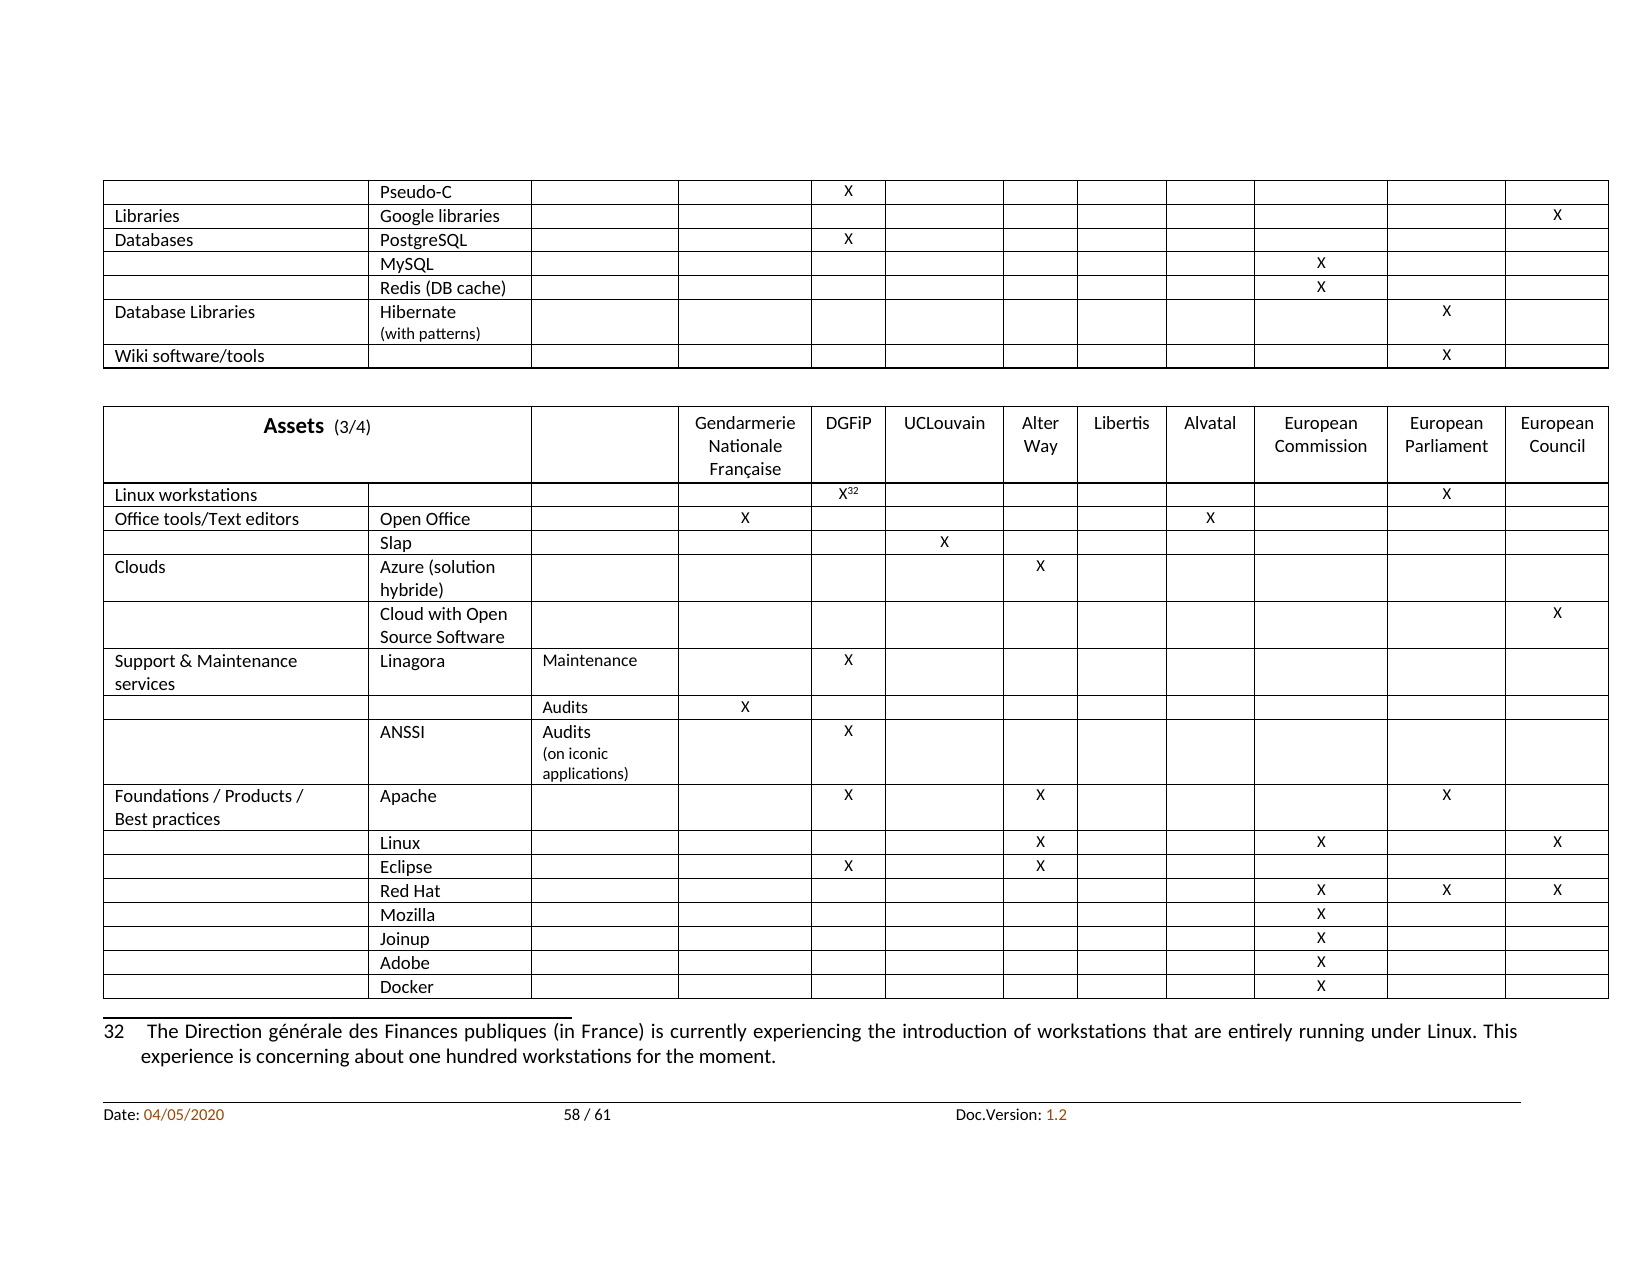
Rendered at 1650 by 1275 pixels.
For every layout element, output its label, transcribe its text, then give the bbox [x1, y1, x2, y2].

table_cell [812, 903, 885, 926]
table_cell [1388, 975, 1505, 998]
table_cell [104, 696, 368, 719]
table_cell [1255, 649, 1387, 695]
table_cell [1004, 300, 1077, 343]
table_cell X [1506, 602, 1608, 648]
table_cell [1004, 345, 1077, 367]
table_cell X [812, 229, 885, 251]
table_cell [1388, 927, 1505, 950]
table_cell [886, 276, 1003, 299]
table_cell [532, 507, 678, 530]
table_cell [1506, 345, 1608, 367]
table_cell [812, 345, 885, 367]
table_cell [812, 276, 885, 299]
table_cell Foundations / Products / Best practices [104, 785, 368, 830]
table_cell [1004, 181, 1077, 203]
table_cell [104, 879, 368, 902]
table_cell [1506, 720, 1608, 783]
table_cell Audits [532, 696, 678, 719]
table_cell [679, 300, 811, 343]
table_cell [1388, 951, 1505, 974]
table_cell X [1506, 879, 1608, 902]
table_cell [1078, 205, 1166, 227]
table_cell [1255, 300, 1387, 343]
table_cell [886, 252, 1003, 275]
table_cell [1506, 181, 1608, 203]
table_cell [532, 831, 678, 854]
table_cell ANSSI [369, 720, 531, 783]
table_cell [679, 879, 811, 902]
table_cell [1078, 785, 1166, 830]
table_cell Database Libraries [104, 300, 368, 343]
table_cell [532, 975, 678, 998]
table_cell Apache [369, 785, 531, 830]
table_cell [1388, 720, 1505, 783]
table_cell Joinup [369, 927, 531, 950]
table_cell [1167, 602, 1254, 648]
table_cell Maintenance [532, 649, 678, 695]
table_cell [1506, 276, 1608, 299]
table_cell X [1004, 555, 1077, 601]
table_cell X [1255, 276, 1387, 299]
table_cell [1078, 649, 1166, 695]
table_cell [532, 602, 678, 648]
table_cell [104, 927, 368, 950]
table_cell [1506, 903, 1608, 926]
table_cell [532, 531, 678, 554]
table_cell [1255, 785, 1387, 830]
table_cell [1004, 205, 1077, 227]
table_cell [886, 927, 1003, 950]
table_cell [369, 696, 531, 719]
table_cell [886, 785, 1003, 830]
table_cell X [812, 484, 885, 506]
table_cell [1167, 229, 1254, 251]
table_cell X [812, 181, 885, 203]
table_cell [1167, 345, 1254, 367]
table_cell Google libraries [369, 205, 531, 227]
table_cell [679, 205, 811, 227]
table_cell [1004, 927, 1077, 950]
table_cell X [1004, 785, 1077, 830]
table_cell [886, 229, 1003, 251]
table_cell [1078, 855, 1166, 878]
table_cell [1078, 927, 1166, 950]
table_cell [886, 181, 1003, 203]
table_cell [679, 975, 811, 998]
table_cell X [1388, 879, 1505, 902]
table_cell [1004, 720, 1077, 783]
table_cell [1388, 531, 1505, 554]
table_header European Commission [1255, 407, 1387, 482]
table_cell [1078, 507, 1166, 530]
table_cell [886, 345, 1003, 367]
table_cell [1078, 951, 1166, 974]
table_cell [1388, 205, 1505, 227]
table_cell [532, 903, 678, 926]
table_cell X [812, 855, 885, 878]
table_cell [1167, 720, 1254, 783]
table_cell [679, 252, 811, 275]
table_cell [1167, 276, 1254, 299]
table_cell [679, 785, 811, 830]
table_cell Pseudo-C [369, 181, 531, 203]
table_cell Docker [369, 975, 531, 998]
table_cell X [679, 507, 811, 530]
table_cell Eclipse [369, 855, 531, 878]
table_cell [1078, 831, 1166, 854]
table_cell [679, 345, 811, 367]
table_cell [1388, 181, 1505, 203]
table_header European Parliament [1388, 407, 1505, 482]
table_cell [1167, 975, 1254, 998]
table_cell [1167, 696, 1254, 719]
table_cell [532, 555, 678, 601]
table_cell [886, 831, 1003, 854]
table_cell [1255, 205, 1387, 227]
table_cell [1004, 903, 1077, 926]
table_cell [1078, 276, 1166, 299]
table_cell [886, 951, 1003, 974]
table_cell [1388, 276, 1505, 299]
table_cell [1004, 229, 1077, 251]
table_cell [532, 252, 678, 275]
table_cell [1167, 252, 1254, 275]
table_cell [679, 903, 811, 926]
table_cell [812, 951, 885, 974]
table_cell [1506, 555, 1608, 601]
table_cell Databases [104, 229, 368, 251]
table_cell [532, 855, 678, 878]
table_cell [104, 181, 368, 203]
table_cell [886, 903, 1003, 926]
table_cell X [1255, 951, 1387, 974]
table_cell [1167, 831, 1254, 854]
table_cell [1388, 696, 1505, 719]
table_cell [1004, 484, 1077, 506]
table_cell [679, 831, 811, 854]
table_cell [104, 252, 368, 275]
table_cell X [812, 649, 885, 695]
table_cell [104, 531, 368, 554]
table_cell Redis (DB cache) [369, 276, 531, 299]
table_cell [532, 927, 678, 950]
table_cell [532, 229, 678, 251]
table_cell [1078, 252, 1166, 275]
table_cell [1388, 602, 1505, 648]
table_cell [679, 927, 811, 950]
table_cell [1388, 649, 1505, 695]
table_header Libertis [1078, 407, 1166, 482]
table_header DGFiP [812, 407, 885, 482]
table_cell [1078, 879, 1166, 902]
table_cell [1078, 484, 1166, 506]
table_cell [1004, 531, 1077, 554]
table_cell [1167, 879, 1254, 902]
table_cell [886, 649, 1003, 695]
table_cell Clouds [104, 555, 368, 601]
table_cell X [1255, 927, 1387, 950]
table_cell [679, 555, 811, 601]
table_cell [1078, 229, 1166, 251]
table_cell Slap [369, 531, 531, 554]
table_cell X [1388, 300, 1505, 343]
table_cell [1167, 205, 1254, 227]
table_cell [1506, 649, 1608, 695]
table_cell [812, 507, 885, 530]
table_cell [1388, 555, 1505, 601]
table_cell [886, 205, 1003, 227]
table_cell Wiki software/tools [104, 345, 368, 367]
table_cell [1506, 300, 1608, 343]
table_cell [812, 602, 885, 648]
table_cell X [1255, 831, 1387, 854]
table_header UCLouvain [886, 407, 1003, 482]
table_cell X [1255, 252, 1387, 275]
table_cell [812, 927, 885, 950]
table_cell [532, 205, 678, 227]
table_cell [679, 276, 811, 299]
table_cell [679, 720, 811, 783]
table_cell [1004, 649, 1077, 695]
table_cell [104, 903, 368, 926]
table_cell Adobe [369, 951, 531, 974]
table_cell [679, 855, 811, 878]
table_cell [886, 300, 1003, 343]
table_header Alvatal [1167, 407, 1254, 482]
table_cell [532, 785, 678, 830]
table_cell [1167, 785, 1254, 830]
table_cell [812, 300, 885, 343]
table_cell X [1506, 831, 1608, 854]
table_cell [1004, 252, 1077, 275]
table_header Assets (3/4) [104, 407, 531, 482]
table_cell [1506, 531, 1608, 554]
table_cell [1078, 975, 1166, 998]
table_cell [1506, 951, 1608, 974]
table_cell [104, 951, 368, 974]
table_cell X [886, 531, 1003, 554]
table_cell [1078, 300, 1166, 343]
table_cell [532, 879, 678, 902]
table_cell [679, 484, 811, 506]
table_cell [886, 602, 1003, 648]
table_cell Audits (on iconic applications) [532, 720, 678, 783]
table_cell [1167, 927, 1254, 950]
table_cell Linux workstations [104, 484, 368, 506]
table_cell Red Hat [369, 879, 531, 902]
table_cell [1255, 855, 1387, 878]
table_cell [104, 855, 368, 878]
table_cell [679, 649, 811, 695]
table_cell [532, 484, 678, 506]
table_cell [532, 951, 678, 974]
table_cell Open Office [369, 507, 531, 530]
table_cell [1167, 649, 1254, 695]
table_cell [1004, 975, 1077, 998]
table_cell [1506, 696, 1608, 719]
table_cell [1078, 696, 1166, 719]
table_cell X [1255, 903, 1387, 926]
table_cell [1506, 252, 1608, 275]
table_cell [1506, 507, 1608, 530]
table_cell [104, 276, 368, 299]
table_cell X [812, 785, 885, 830]
table_cell Azure (solution hybride) [369, 555, 531, 601]
table_cell [812, 975, 885, 998]
table_cell [1167, 484, 1254, 506]
table_cell [812, 696, 885, 719]
table_cell [1078, 720, 1166, 783]
table_cell [1004, 602, 1077, 648]
table_cell [1004, 696, 1077, 719]
table_cell [532, 181, 678, 203]
table_cell Hibernate (with patterns) [369, 300, 531, 343]
table_cell [1388, 507, 1505, 530]
table_cell Linagora [369, 649, 531, 695]
table_cell [104, 975, 368, 998]
table_cell [679, 229, 811, 251]
table_cell [532, 300, 678, 343]
table_cell [1255, 181, 1387, 203]
table_cell [532, 276, 678, 299]
table_cell X [1388, 345, 1505, 367]
table_cell Mozilla [369, 903, 531, 926]
table_cell [1255, 602, 1387, 648]
table_cell X [1255, 879, 1387, 902]
table_cell MySQL [369, 252, 531, 275]
table_cell [1506, 855, 1608, 878]
table_cell [1078, 181, 1166, 203]
table_cell [1167, 300, 1254, 343]
table_cell [1506, 229, 1608, 251]
table_cell [1388, 831, 1505, 854]
table_cell [1004, 276, 1077, 299]
table_cell [369, 345, 531, 367]
table_cell [1506, 484, 1608, 506]
table_cell [1255, 345, 1387, 367]
table_cell [1004, 507, 1077, 530]
table_header European Council [1506, 407, 1608, 482]
table_cell [812, 555, 885, 601]
table_cell [1388, 855, 1505, 878]
table_cell [1078, 531, 1166, 554]
table_cell X [1388, 785, 1505, 830]
table_cell [886, 555, 1003, 601]
table_cell Support & Maintenance services [104, 649, 368, 695]
table_cell [679, 602, 811, 648]
table_header [532, 407, 678, 482]
table_cell [1167, 181, 1254, 203]
table_cell [886, 696, 1003, 719]
table_cell [1255, 229, 1387, 251]
table_cell [1255, 720, 1387, 783]
table_cell Office tools/Text editors [104, 507, 368, 530]
table_cell [532, 345, 678, 367]
table_cell [886, 720, 1003, 783]
table_cell X [1004, 855, 1077, 878]
table_header Gendarmerie Nationale Française [679, 407, 811, 482]
table_cell X [1167, 507, 1254, 530]
table_cell [104, 831, 368, 854]
table_cell [886, 879, 1003, 902]
table_cell [1506, 927, 1608, 950]
table_cell [369, 484, 531, 506]
table_cell [1255, 696, 1387, 719]
table_cell [1167, 855, 1254, 878]
table_cell [1078, 602, 1166, 648]
table_cell [812, 831, 885, 854]
table_cell [812, 252, 885, 275]
table_cell [1167, 903, 1254, 926]
table_cell [1167, 951, 1254, 974]
table_cell [1506, 975, 1608, 998]
table_cell [1004, 879, 1077, 902]
table_cell Linux [369, 831, 531, 854]
table_cell [1004, 951, 1077, 974]
table_cell [1255, 531, 1387, 554]
table_cell [104, 720, 368, 783]
table_cell [1388, 903, 1505, 926]
table_cell [1506, 785, 1608, 830]
table_cell [1255, 507, 1387, 530]
table_cell [1167, 531, 1254, 554]
table_cell [812, 205, 885, 227]
table_cell [1388, 229, 1505, 251]
table_cell X [1388, 484, 1505, 506]
table_cell [1255, 484, 1387, 506]
table_cell X [812, 720, 885, 783]
table_cell [104, 602, 368, 648]
table_cell [1078, 903, 1166, 926]
table_cell [812, 531, 885, 554]
table_cell X [1004, 831, 1077, 854]
table_cell [812, 879, 885, 902]
table_cell [1078, 555, 1166, 601]
table_cell [886, 507, 1003, 530]
table_cell [679, 181, 811, 203]
table_cell [886, 484, 1003, 506]
table_cell [1167, 555, 1254, 601]
table_cell Cloud with Open Source Software [369, 602, 531, 648]
table_cell [1255, 555, 1387, 601]
table_cell X [1506, 205, 1608, 227]
table_cell [1078, 345, 1166, 367]
table_cell [886, 975, 1003, 998]
table_cell [679, 531, 811, 554]
table_cell [886, 855, 1003, 878]
table_cell [1388, 252, 1505, 275]
table_cell PostgreSQL [369, 229, 531, 251]
table_cell Libraries [104, 205, 368, 227]
table_cell X [1255, 975, 1387, 998]
table_header Alter Way [1004, 407, 1077, 482]
table_cell [679, 951, 811, 974]
table_cell X [679, 696, 811, 719]
